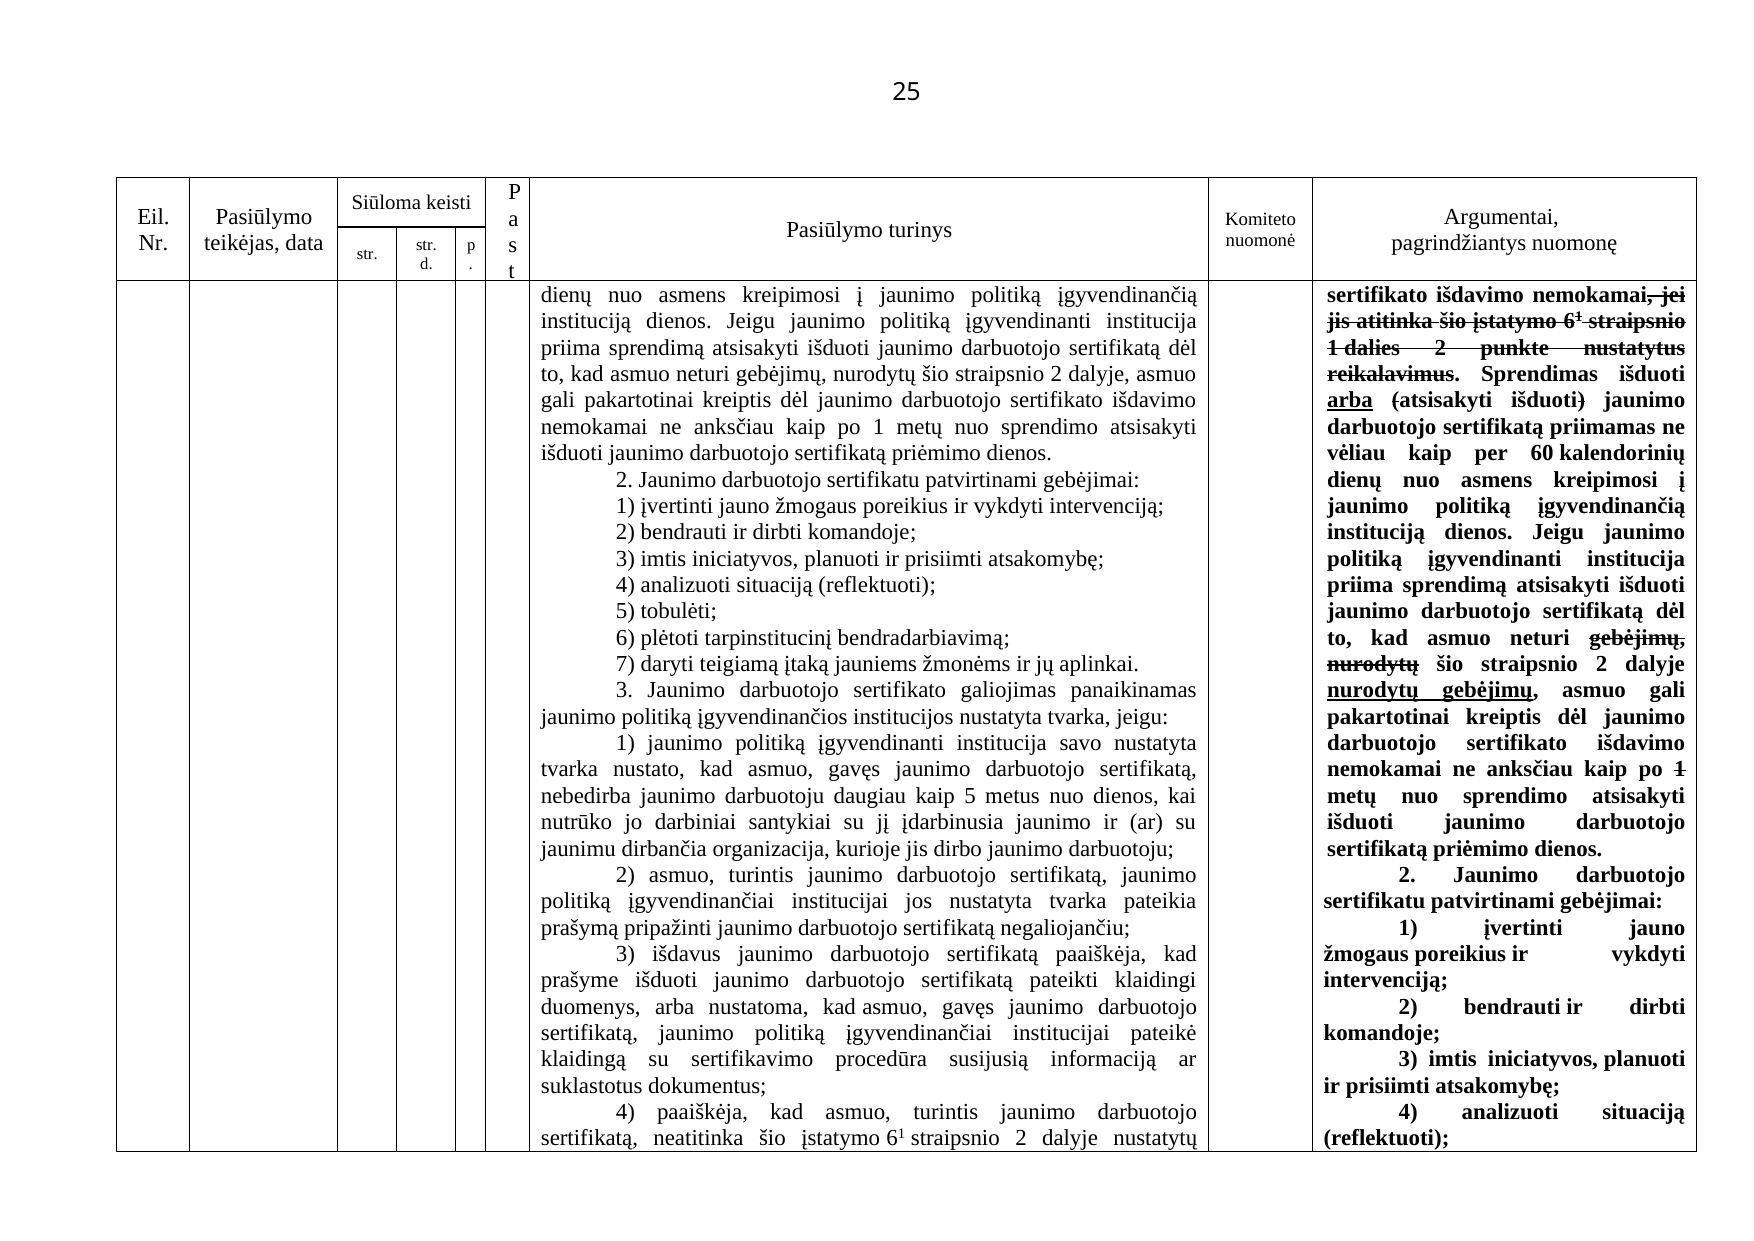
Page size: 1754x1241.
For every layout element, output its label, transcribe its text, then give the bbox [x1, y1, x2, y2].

table_cell sertifikato išdavimo nemokamai, jei jis atitinka šio įstatymo 61 straipsnio 1 dalies 2 punkte nustatytus reikalavimus. Sprendimas išduoti arba (atsisakyti išduoti) jaunimo darbuotojo sertifikatą priimamas ne vėliau kaip per 60 kalendorinių dienų nuo asmens kreipimosi į jaunimo politiką įgyvendinančią instituciją dienos. Jeigu jaunimo politiką įgyvendinanti institucija priima sprendimą atsisakyti išduoti jaunimo darbuotojo sertifikatą dėl to, kad asmuo neturi gebėjimų, nurodytų šio straipsnio 2 dalyje nurodytų gebėjimų, asmuo gali pakartotinai kreiptis dėl jaunimo darbuotojo sertifikato išdavimo nemokamai ne anksčiau kaip po 1 metų nuo sprendimo atsisakyti išduoti jaunimo darbuotojo sertifikatą priėmimo dienos. 2. Jaunimo darbuotojo sertifikatu patvirtinami gebėjimai: 1) įvertinti jauno žmogaus poreikius ir vykdyti intervenciją; 2) bendrauti ir dirbti komandoje; 3) imtis iniciatyvos, planuoti ir prisiimti atsakomybę; 4) analizuoti situaciją (reflektuoti); [1313, 281, 1696, 1151]
table_cell str. d. [397, 228, 455, 280]
table_cell [1209, 281, 1312, 1151]
table_cell [456, 281, 485, 1151]
table_header Pasiūlymo turinys [530, 178, 1208, 280]
table_cell dienų nuo asmens kreipimosi į jaunimo politiką įgyvendinančią instituciją dienos. Jeigu jaunimo politiką įgyvendinanti institucija priima sprendimą atsisakyti išduoti jaunimo darbuotojo sertifikatą dėl to, kad asmuo neturi gebėjimų, nurodytų šio straipsnio 2 dalyje, asmuo gali pakartotinai kreiptis dėl jaunimo darbuotojo sertifikato išdavimo nemokamai ne anksčiau kaip po 1 metų nuo sprendimo atsisakyti išduoti jaunimo darbuotojo sertifikatą priėmimo dienos. 2. Jaunimo darbuotojo sertifikatu patvirtinami gebėjimai: 1) įvertinti jauno žmogaus poreikius ir vykdyti intervenciją; 2) bendrauti ir dirbti komandoje; 3) imtis iniciatyvos, planuoti ir prisiimti atsakomybę; 4) analizuoti situaciją (reflektuoti); 5) tobulėti; 6) plėtoti tarpinstitucinį bendradarbiavimą; 7) daryti teigiamą įtaką jauniems žmonėms ir jų aplinkai. 3. Jaunimo darbuotojo sertifikato galiojimas panaikinamas jaunimo politiką įgyvendinančios institucijos nustatyta tvarka, jeigu: 1) jaunimo politiką įgyvendinanti institucija savo nustatyta tvarka nustato, kad asmuo, gavęs jaunimo darbuotojo sertifikatą, nebedirba jaunimo darbuotoju daugiau kaip 5 metus nuo dienos, kai nutrūko jo darbiniai santykiai su jį įdarbinusia jaunimo ir (ar) su jaunimu dirbančia organizacija, kurioje jis dirbo jaunimo darbuotoju; 2) asmuo, turintis jaunimo darbuotojo sertifikatą, jaunimo politiką įgyvendinančiai institucijai jos nustatyta tvarka pateikia prašymą pripažinti jaunimo darbuotojo sertifikatą negaliojančiu; 3) išdavus jaunimo darbuotojo sertifikatą paaiškėja, kad prašyme išduoti jaunimo darbuotojo sertifikatą pateikti klaidingi duomenys, arba nustatoma, kad asmuo, gavęs jaunimo darbuotojo sertifikatą, jaunimo politiką įgyvendinančiai institucijai pateikė klaidingą su sertifikavimo procedūra susijusią informaciją ar suklastotus dokumentus; 4) paaiškėja, kad asmuo, turintis jaunimo darbuotojo sertifikatą, neatitinka šio įstatymo 61 straipsnio 2 dalyje nustatytų [530, 281, 1208, 1151]
table_header Eil. Nr. [117, 178, 189, 280]
table_cell p. [456, 228, 485, 280]
table_header Komiteto nuomonė [1209, 178, 1312, 280]
table_header Argumentai, pagrindžiantys nuomonę [1313, 178, 1696, 280]
table_header Pastabos [486, 178, 529, 280]
table_cell [190, 281, 337, 1151]
table_cell [117, 281, 189, 1151]
table_cell [397, 281, 455, 1151]
table_cell str. [338, 228, 396, 280]
table_header Pasiūlymo teikėjas, data [190, 178, 337, 280]
table_cell [486, 281, 529, 1151]
table_cell [338, 281, 396, 1151]
table_header Siūloma keisti [338, 178, 485, 226]
